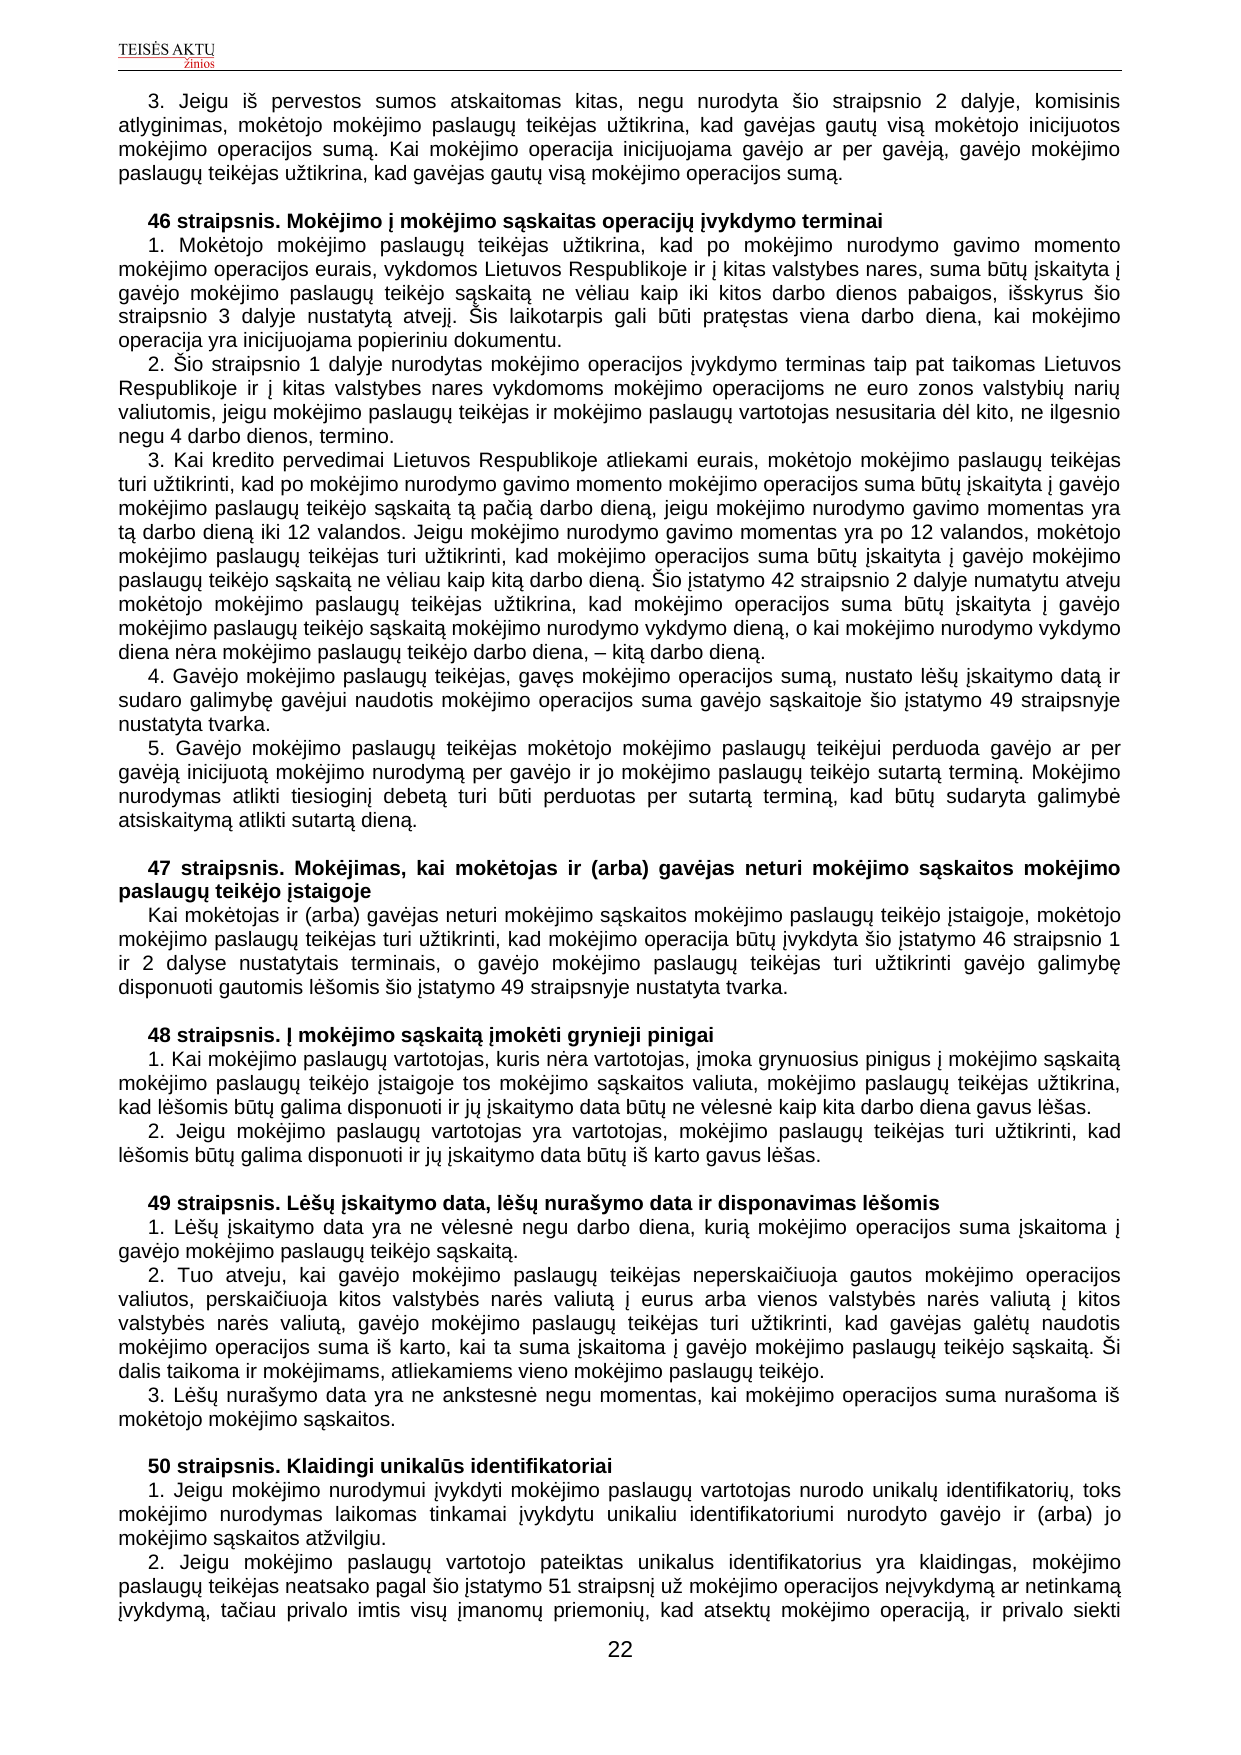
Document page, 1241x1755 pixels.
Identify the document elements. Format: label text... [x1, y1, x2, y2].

text 47 straipsnis. Mokėjimas, kai mokėtojas ir (arba) gavėjas neturi mokėjimo sąskaitos mokėjimo paslaugų teikėjo įstaigoje [118, 855, 1122, 903]
text 48 straipsnis. Į mokėjimo sąskaitą įmokėti grynieji pinigai [118, 1023, 1122, 1047]
text 50 straipsnis. Klaidingi unikalūs identifikatoriai [118, 1454, 1122, 1478]
text 49 straipsnis. Lėšų įskaitymo data, lėšų nurašymo data ir disponavimas lėšomis [118, 1191, 1122, 1215]
text 4. Gavėjo mokėjimo paslaugų teikėjas, gavęs mokėjimo operacijos sumą, nustato lėšų įskaitymo datą ir sudaro galimybę gavėjui naudotis mokėjimo operacijos suma gavėjo sąskaitoje šio įstatymo 49 straipsnyje nustatyta tvarka. [118, 664, 1122, 736]
text Kai mokėtojas ir (arba) gavėjas neturi mokėjimo sąskaitos mokėjimo paslaugų teikėjo įstaigoje, mokėtojo mokėjimo paslaugų teikėjas turi užtikrinti, kad mokėjimo operacija būtų įvykdyta šio įstatymo 46 straipsnio 1 ir 2 dalyse nustatytais terminais, o gavėjo mokėjimo paslaugų teikėjas turi užtikrinti gavėjo galimybę disponuoti gautomis lėšomis šio įstatymo 49 straipsnyje nustatyta tvarka. [118, 903, 1122, 999]
text 5. Gavėjo mokėjimo paslaugų teikėjas mokėtojo mokėjimo paslaugų teikėjui perduoda gavėjo ar per gavėją inicijuotą mokėjimo nurodymą per gavėjo ir jo mokėjimo paslaugų teikėjo sutartą terminą. Mokėjimo nurodymas atlikti tiesioginį debetą turi būti perduotas per sutartą terminą, kad būtų sudaryta galimybė atsiskaitymą atlikti sutartą dieną. [118, 736, 1122, 831]
text 2. Jeigu mokėjimo paslaugų vartotojas yra vartotojas, mokėjimo paslaugų teikėjas turi užtikrinti, kad lėšomis būtų galima disponuoti ir jų įskaitymo data būtų iš karto gavus lėšas. [118, 1119, 1122, 1167]
text 3. Lėšų nurašymo data yra ne ankstesnė negu momentas, kai mokėjimo operacijos suma nurašoma iš mokėtojo mokėjimo sąskaitos. [118, 1382, 1122, 1430]
text 3. Kai kredito pervedimai Lietuvos Respublikoje atliekami eurais, mokėtojo mokėjimo paslaugų teikėjas turi užtikrinti, kad po mokėjimo nurodymo gavimo momento mokėjimo operacijos suma būtų įskaityta į gavėjo mokėjimo paslaugų teikėjo sąskaitą tą pačią darbo dieną, jeigu mokėjimo nurodymo gavimo momentas yra tą darbo dieną iki 12 valandos. Jeigu mokėjimo nurodymo gavimo momentas yra po 12 valandos, mokėtojo mokėjimo paslaugų teikėjas turi užtikrinti, kad mokėjimo operacijos suma būtų įskaityta į gavėjo mokėjimo paslaugų teikėjo sąskaitą ne vėliau kaip kitą darbo dieną. Šio įstatymo 42 straipsnio 2 dalyje numatytu atveju mokėtojo mokėjimo paslaugų teikėjas užtikrina, kad mokėjimo operacijos suma būtų įskaityta į gavėjo mokėjimo paslaugų teikėjo sąskaitą mokėjimo nurodymo vykdymo dieną, o kai mokėjimo nurodymo vykdymo diena nėra mokėjimo paslaugų teikėjo darbo diena, – kitą darbo dieną. [118, 448, 1122, 664]
text 1. Lėšų įskaitymo data yra ne vėlesnė negu darbo diena, kurią mokėjimo operacijos suma įskaitoma į gavėjo mokėjimo paslaugų teikėjo sąskaitą. [118, 1215, 1122, 1263]
text 2. Jeigu mokėjimo paslaugų vartotojo pateiktas unikalus identifikatorius yra klaidingas, mokėjimo paslaugų teikėjas neatsako pagal šio įstatymo 51 straipsnį už mokėjimo operacijos neįvykdymą ar netinkamą įvykdymą, tačiau privalo imtis visų įmanomų priemonių, kad atsektų mokėjimo operaciją, ir privalo siekti [118, 1550, 1122, 1622]
text 2. Šio straipsnio 1 dalyje nurodytas mokėjimo operacijos įvykdymo terminas taip pat taikomas Lietuvos Respublikoje ir į kitas valstybes nares vykdomoms mokėjimo operacijoms ne euro zonos valstybių narių valiutomis, jeigu mokėjimo paslaugų teikėjas ir mokėjimo paslaugų vartotojas nesusitaria dėl kito, ne ilgesnio negu 4 darbo dienos, termino. [118, 352, 1122, 448]
text 3. Jeigu iš pervestos sumos atskaitomas kitas, negu nurodyta šio straipsnio 2 dalyje, komisinis atlyginimas, mokėtojo mokėjimo paslaugų teikėjas užtikrina, kad gavėjas gautų visą mokėtojo inicijuotos mokėjimo operacijos sumą. Kai mokėjimo operacija inicijuojama gavėjo ar per gavėją, gavėjo mokėjimo paslaugų teikėjas užtikrina, kad gavėjas gautų visą mokėjimo operacijos sumą. [118, 89, 1122, 184]
text 46 straipsnis. Mokėjimo į mokėjimo sąskaitas operacijų įvykdymo terminai [118, 208, 1122, 232]
text 1. Jeigu mokėjimo nurodymui įvykdyti mokėjimo paslaugų vartotojas nurodo unikalų identifikatorių, toks mokėjimo nurodymas laikomas tinkamai įvykdytu unikaliu identifikatoriumi nurodyto gavėjo ir (arba) jo mokėjimo sąskaitos atžvilgiu. [118, 1478, 1122, 1550]
text 1. Mokėtojo mokėjimo paslaugų teikėjas užtikrina, kad po mokėjimo nurodymo gavimo momento mokėjimo operacijos eurais, vykdomos Lietuvos Respublikoje ir į kitas valstybes nares, suma būtų įskaityta į gavėjo mokėjimo paslaugų teikėjo sąskaitą ne vėliau kaip iki kitos darbo dienos pabaigos, išskyrus šio straipsnio 3 dalyje nustatytą atvejį. Šis laikotarpis gali būti pratęstas viena darbo diena, kai mokėjimo operacija yra inicijuojama popieriniu dokumentu. [118, 232, 1122, 352]
text 1. Kai mokėjimo paslaugų vartotojas, kuris nėra vartotojas, įmoka grynuosius pinigus į mokėjimo sąskaitą mokėjimo paslaugų teikėjo įstaigoje tos mokėjimo sąskaitos valiuta, mokėjimo paslaugų teikėjas užtikrina, kad lėšomis būtų galima disponuoti ir jų įskaitymo data būtų ne vėlesnė kaip kita darbo diena gavus lėšas. [118, 1047, 1122, 1119]
text 2. Tuo atveju, kai gavėjo mokėjimo paslaugų teikėjas neperskaičiuoja gautos mokėjimo operacijos valiutos, perskaičiuoja kitos valstybės narės valiutą į eurus arba vienos valstybės narės valiutą į kitos valstybės narės valiutą, gavėjo mokėjimo paslaugų teikėjas turi užtikrinti, kad gavėjas galėtų naudotis mokėjimo operacijos suma iš karto, kai ta suma įskaitoma į gavėjo mokėjimo paslaugų teikėjo sąskaitą. Ši dalis taikoma ir mokėjimams, atliekamiems vieno mokėjimo paslaugų teikėjo. [118, 1263, 1122, 1382]
